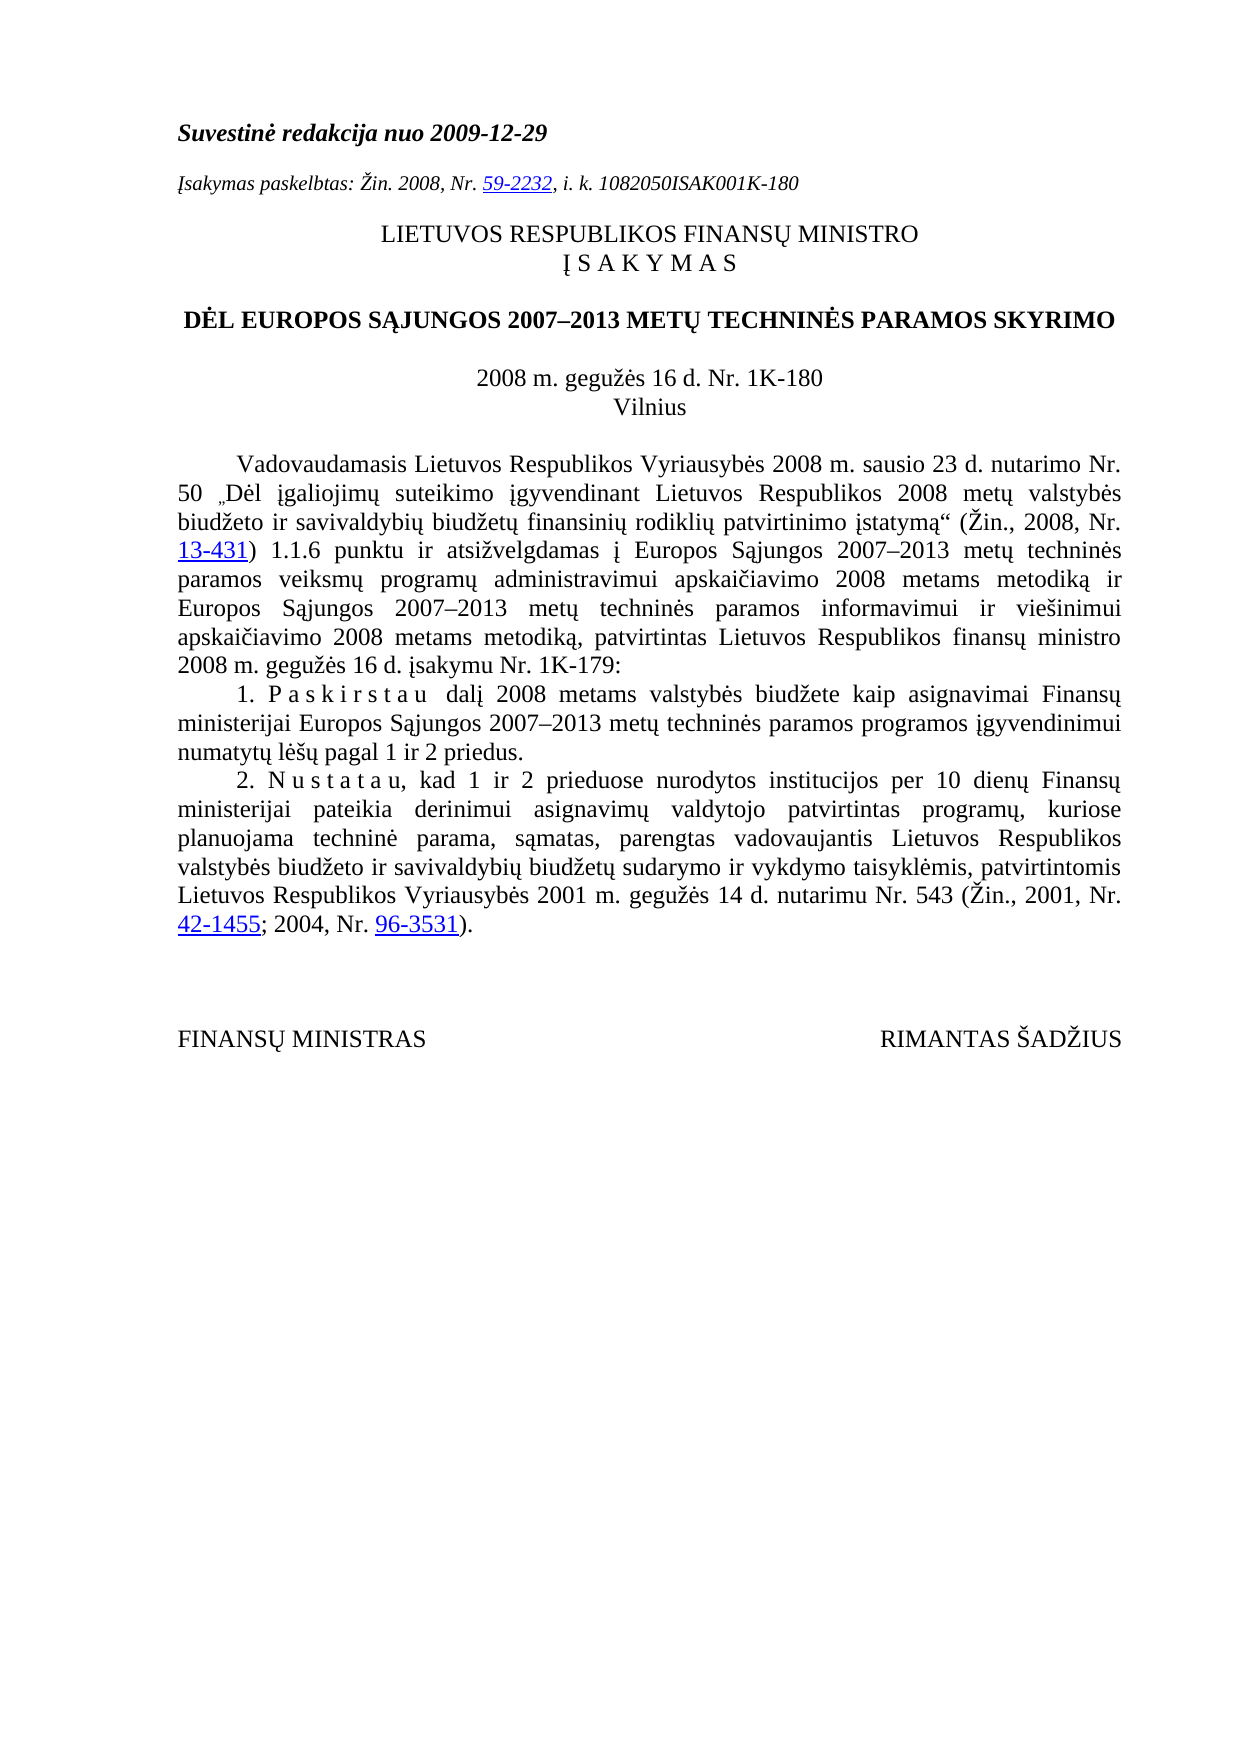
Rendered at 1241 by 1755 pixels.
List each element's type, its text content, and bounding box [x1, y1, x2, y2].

text LIETUVOS RESPUBLIKOS FINANSŲ MINISTRO [177, 219, 1122, 248]
text ĮSAKYMAS [177, 248, 1122, 277]
text Vadovaudamasis Lietuvos Respublikos Vyriausybės 2008 m. sausio 23 d. nutarimo Nr. 50 „Dėl įgaliojimų suteikimo įgyvendinant Lietuvos Respublikos 2008 metų valstybės biudžeto ir savivaldybių biudžetų finansinių rodiklių patvirtinimo įstatymą“ (Žin., 2008, Nr. 13-431) 1.1.6 punktu ir atsižvelgdamas į Europos Sąjungos 2007–2013 metų techninės paramos veiksmų programų administravimui apskaičiavimo 2008 metams metodiką ir Europos Sąjungos 2007–2013 metų techninės paramos informavimui ir viešinimui apskaičiavimo 2008 metams metodiką, patvirtintas Lietuvos Respublikos finansų ministro 2008 m. gegužės 16 d. įsakymu Nr. 1K-179: [177, 449, 1122, 679]
text 1. Paskirstau dalį 2008 metams valstybės biudžete kaip asignavimai Finansų ministerijai Europos Sąjungos 2007–2013 metų techninės paramos programos įgyvendinimui numatytų lėšų pagal 1 ir 2 priedus. [177, 679, 1122, 765]
text Suvestinė redakcija nuo 2009-12-29 [177, 118, 1122, 147]
text 2. Nustatau, kad 1 ir 2 prieduose nurodytos institucijos per 10 dienų Finansų ministerijai pateikia derinimui asignavimų valdytojo patvirtintas programų, kuriose planuojama techninė parama, sąmatas, parengtas vadovaujantis Lietuvos Respublikos valstybės biudžeto ir savivaldybių biudžetų sudarymo ir vykdymo taisyklėmis, patvirtintomis Lietuvos Respublikos Vyriausybės 2001 m. gegužės 14 d. nutarimu Nr. 543 (Žin., 2001, Nr. 42-1455; 2004, Nr. 96-3531). [177, 765, 1122, 938]
text 2008 m. gegužės 16 d. Nr. 1K-180 [177, 363, 1122, 392]
text Įsakymas paskelbtas: Žin. 2008, Nr. 59-2232, i. k. 1082050ISAK001K-180 [177, 171, 1122, 195]
text Vilnius [177, 392, 1122, 420]
text DĖL EUROPOS SĄJUNGOS 2007–2013 METŲ TECHNINĖS PARAMOS SKYRIMO [177, 305, 1122, 334]
text FINANSŲ MINISTRAS RIMANTAS ŠADŽIUS [177, 1024, 1122, 1053]
